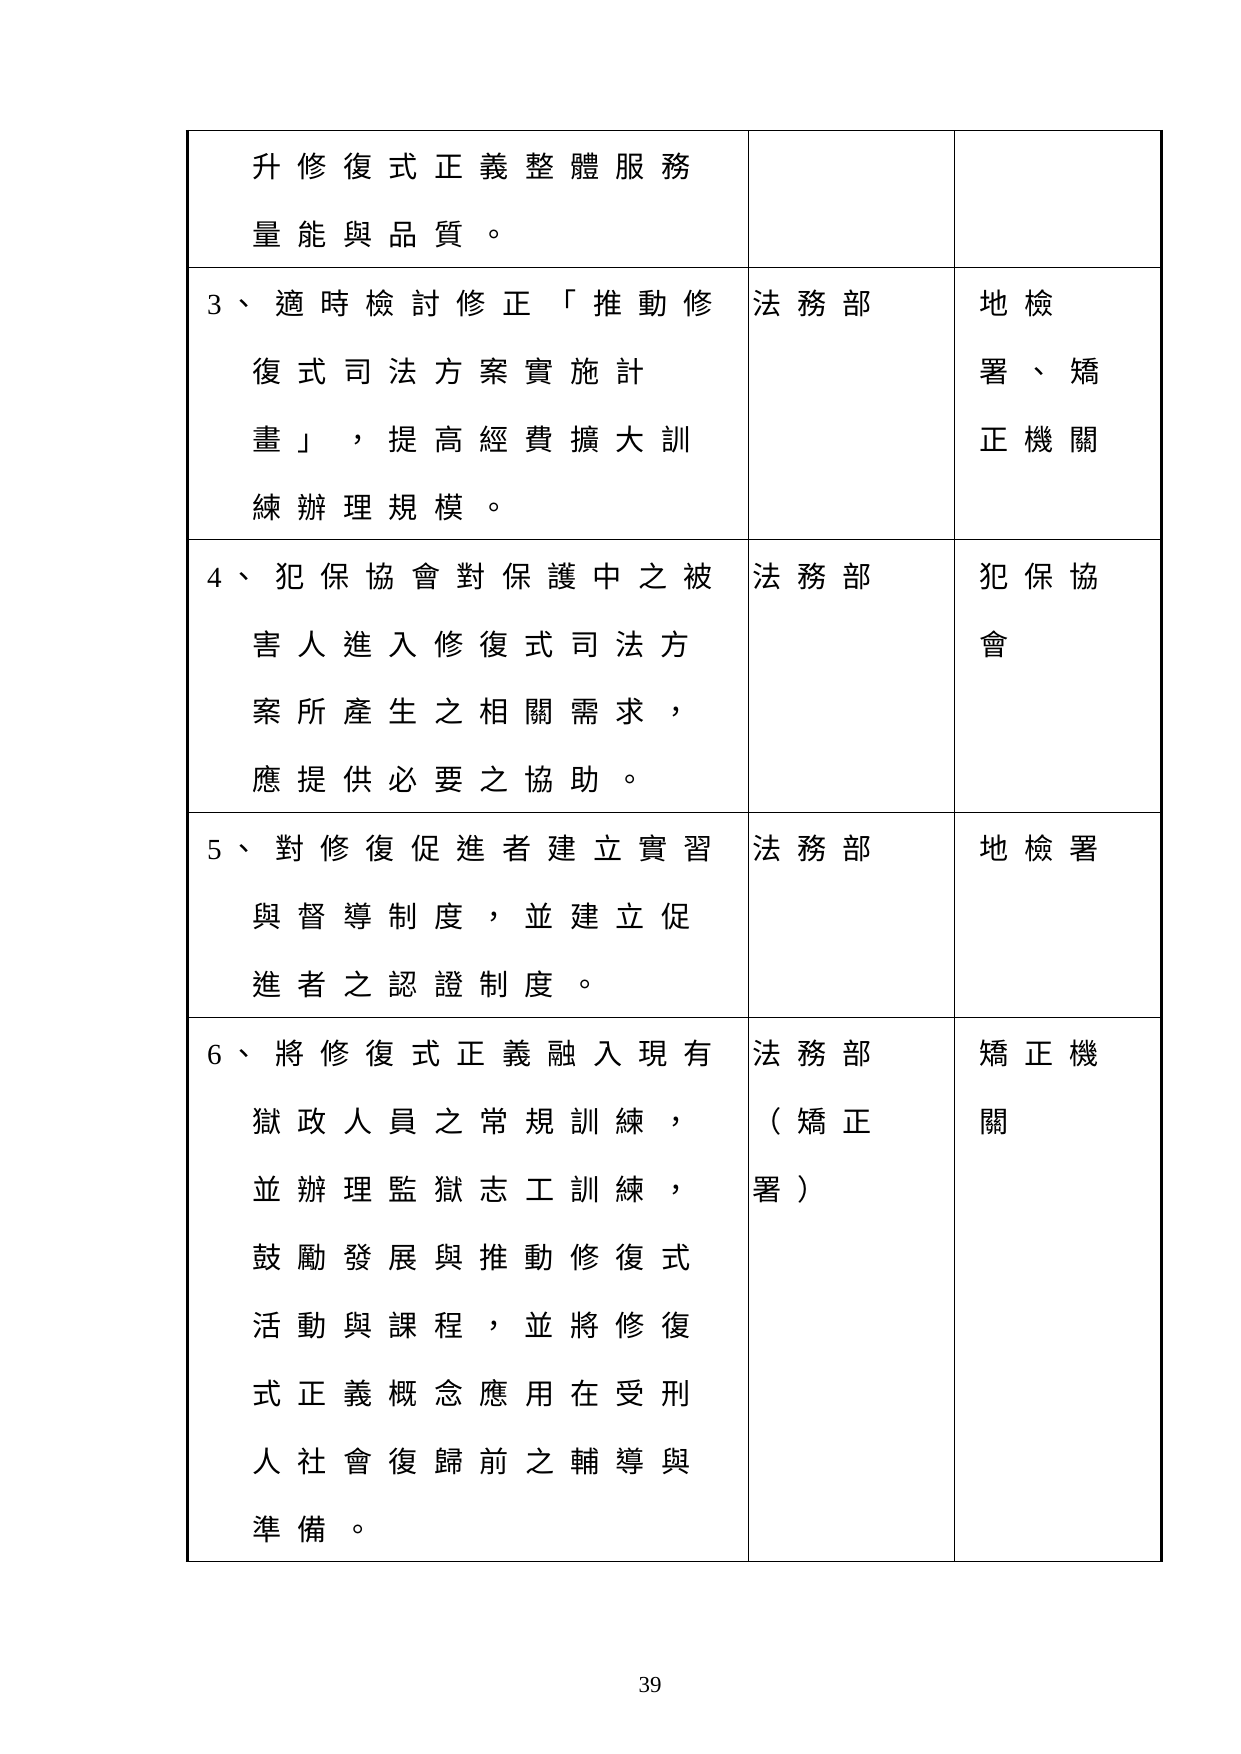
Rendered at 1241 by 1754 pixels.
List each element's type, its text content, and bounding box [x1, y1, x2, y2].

table_cell 矯正機關 [955, 1018, 1160, 1561]
table_cell 5、對修復促進者建立實習與督導制度，並建立促進者之認證制度。 [189, 813, 748, 1017]
table_cell 地檢署 [955, 813, 1160, 1017]
table_cell 4、犯保協會對保護中之被害人進入修復式司法方案所產生之相關需求，應提供必要之協助。 [189, 540, 748, 812]
table_cell 犯保協會 [955, 540, 1160, 812]
table_cell 地檢署、矯正機關 [955, 268, 1160, 539]
table_cell 法務部 [749, 813, 954, 1017]
table_cell 6、將修復式正義融入現有獄政人員之常規訓練，並辦理監獄志工訓練，鼓勵發展與推動修復式活動與課程，並將修復式正義概念應用在受刑人社會復歸前之輔導與準備。 [189, 1018, 748, 1561]
table_cell 法務部（矯正署） [749, 1018, 954, 1561]
table_cell [749, 131, 954, 267]
table_cell 法務部 [749, 268, 954, 539]
table_cell [955, 131, 1160, 267]
table_cell 升修復式正義整體服務量能與品質。 [189, 131, 748, 267]
table_cell 法務部 [749, 540, 954, 812]
table_cell 3、適時檢討修正「推動修復式司法方案實施計畫」，提高經費擴大訓練辦理規模。 [189, 268, 748, 539]
